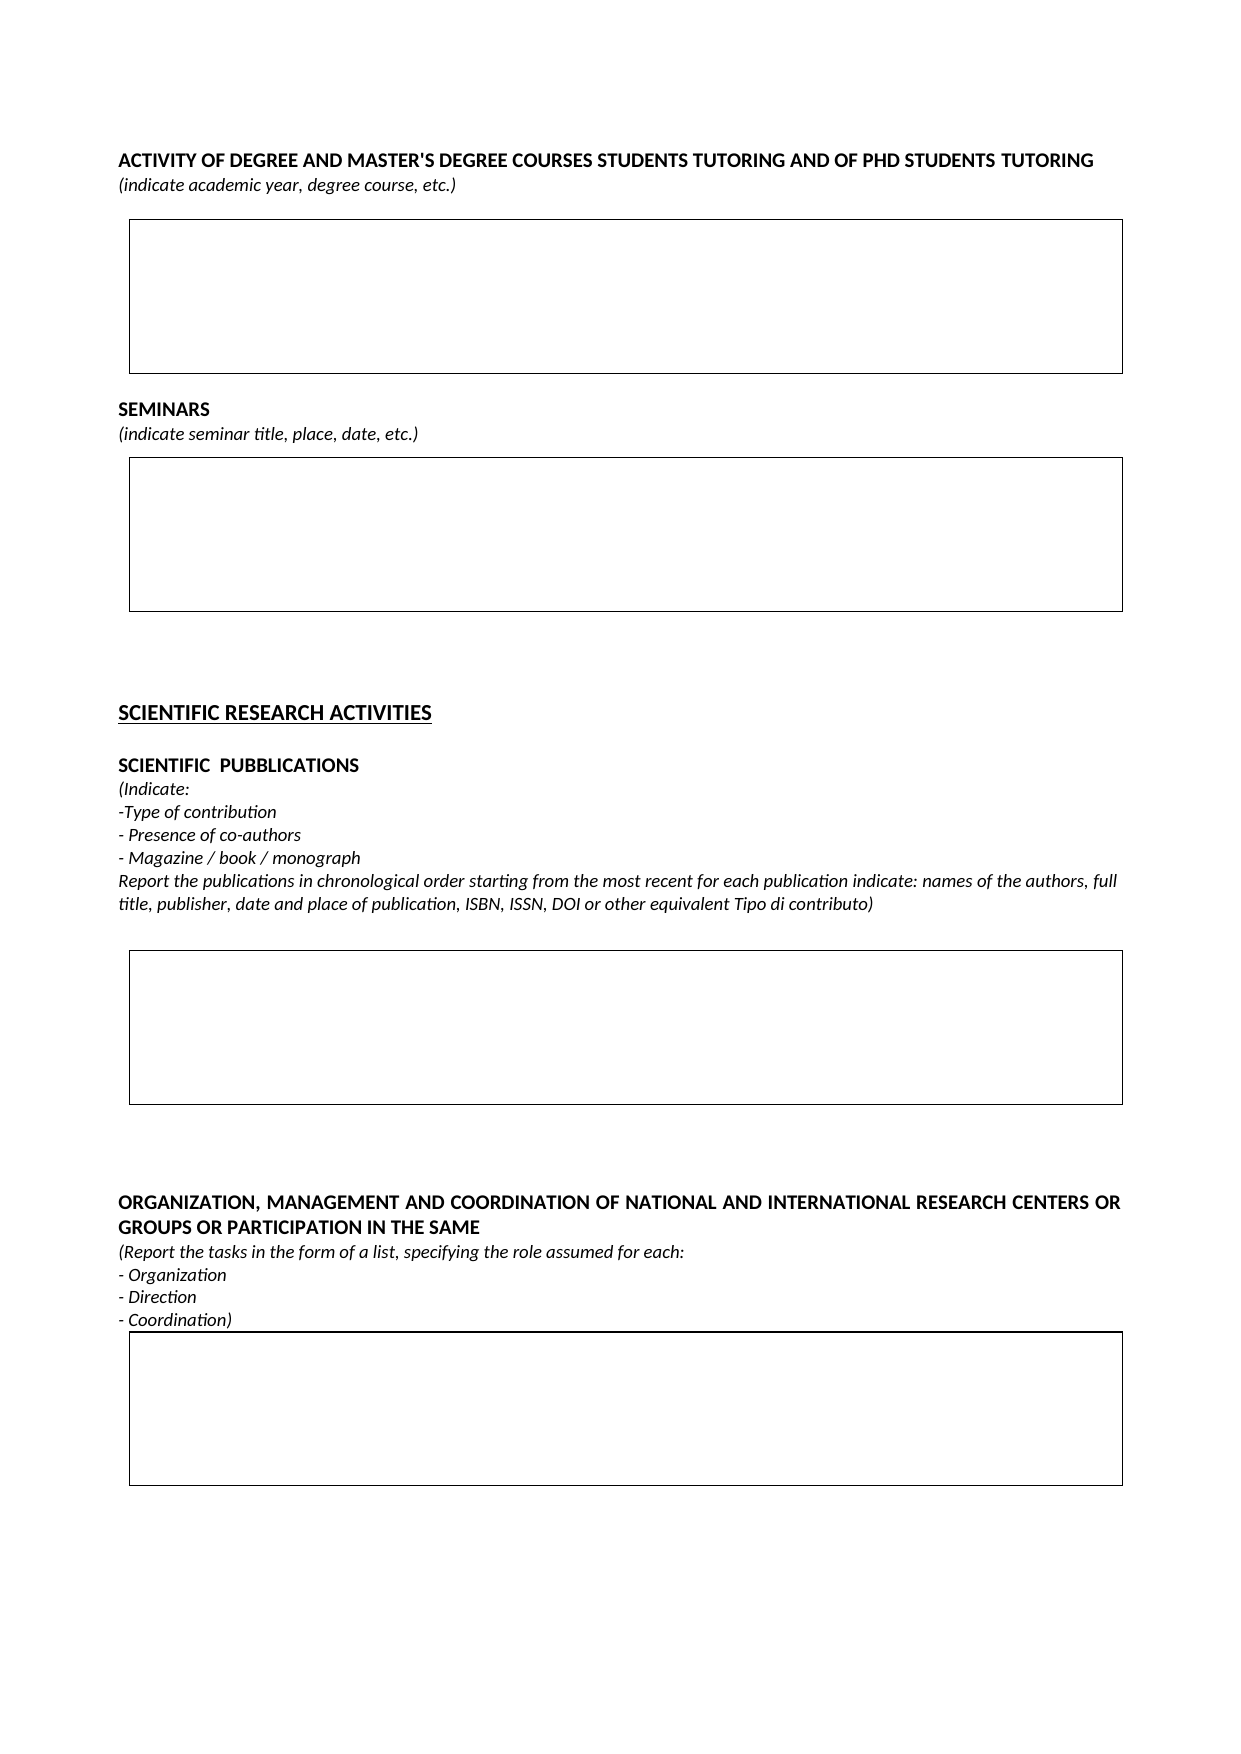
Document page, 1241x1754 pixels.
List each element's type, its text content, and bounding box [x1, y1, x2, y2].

text -Type of contribution [118, 800, 1122, 823]
text Report the publications in chronological order starting from the most recent for each publication indicate: names of the authors, full title, publisher, date and place of publication, ISBN, ISSN, DOI or other equivalent Tipo di contributo) [118, 869, 1122, 915]
table_header [130, 458, 1122, 611]
text - Magazine / book / monograph [118, 846, 1122, 869]
table_header [130, 951, 1122, 1104]
text (indicate seminar title, place, date, etc.) [118, 422, 1122, 445]
text - Presence of co-authors [118, 823, 1122, 846]
text SCIENTIFIC PUBBLICATIONS [118, 752, 1122, 777]
text (Indicate: [118, 777, 1122, 800]
table_header [130, 220, 1122, 372]
text ACTIVITY OF DEGREE AND MASTER'S DEGREE COURSES STUDENTS TUTORING AND OF PHD STUDENTS TUTORING [118, 148, 1122, 173]
text (indicate academic year, degree course, etc.) [118, 173, 1122, 196]
text (Report the tasks in the form of a list, specifying the role assumed for each: [118, 1240, 1122, 1263]
table_header [130, 1333, 1122, 1485]
text SEMINARS [118, 396, 1122, 422]
text SCIENTIFIC RESEARCH ACTIVITIES [118, 698, 1122, 727]
text - Organization [118, 1263, 1122, 1286]
text - Direction [118, 1286, 1122, 1308]
text ORGANIZATION, MANAGEMENT AND COORDINATION OF NATIONAL AND INTERNATIONAL RESEARCH CENTERS OR GROUPS OR PARTICIPATION IN THE SAME [118, 1189, 1122, 1240]
text - Coordination) [118, 1308, 1122, 1331]
